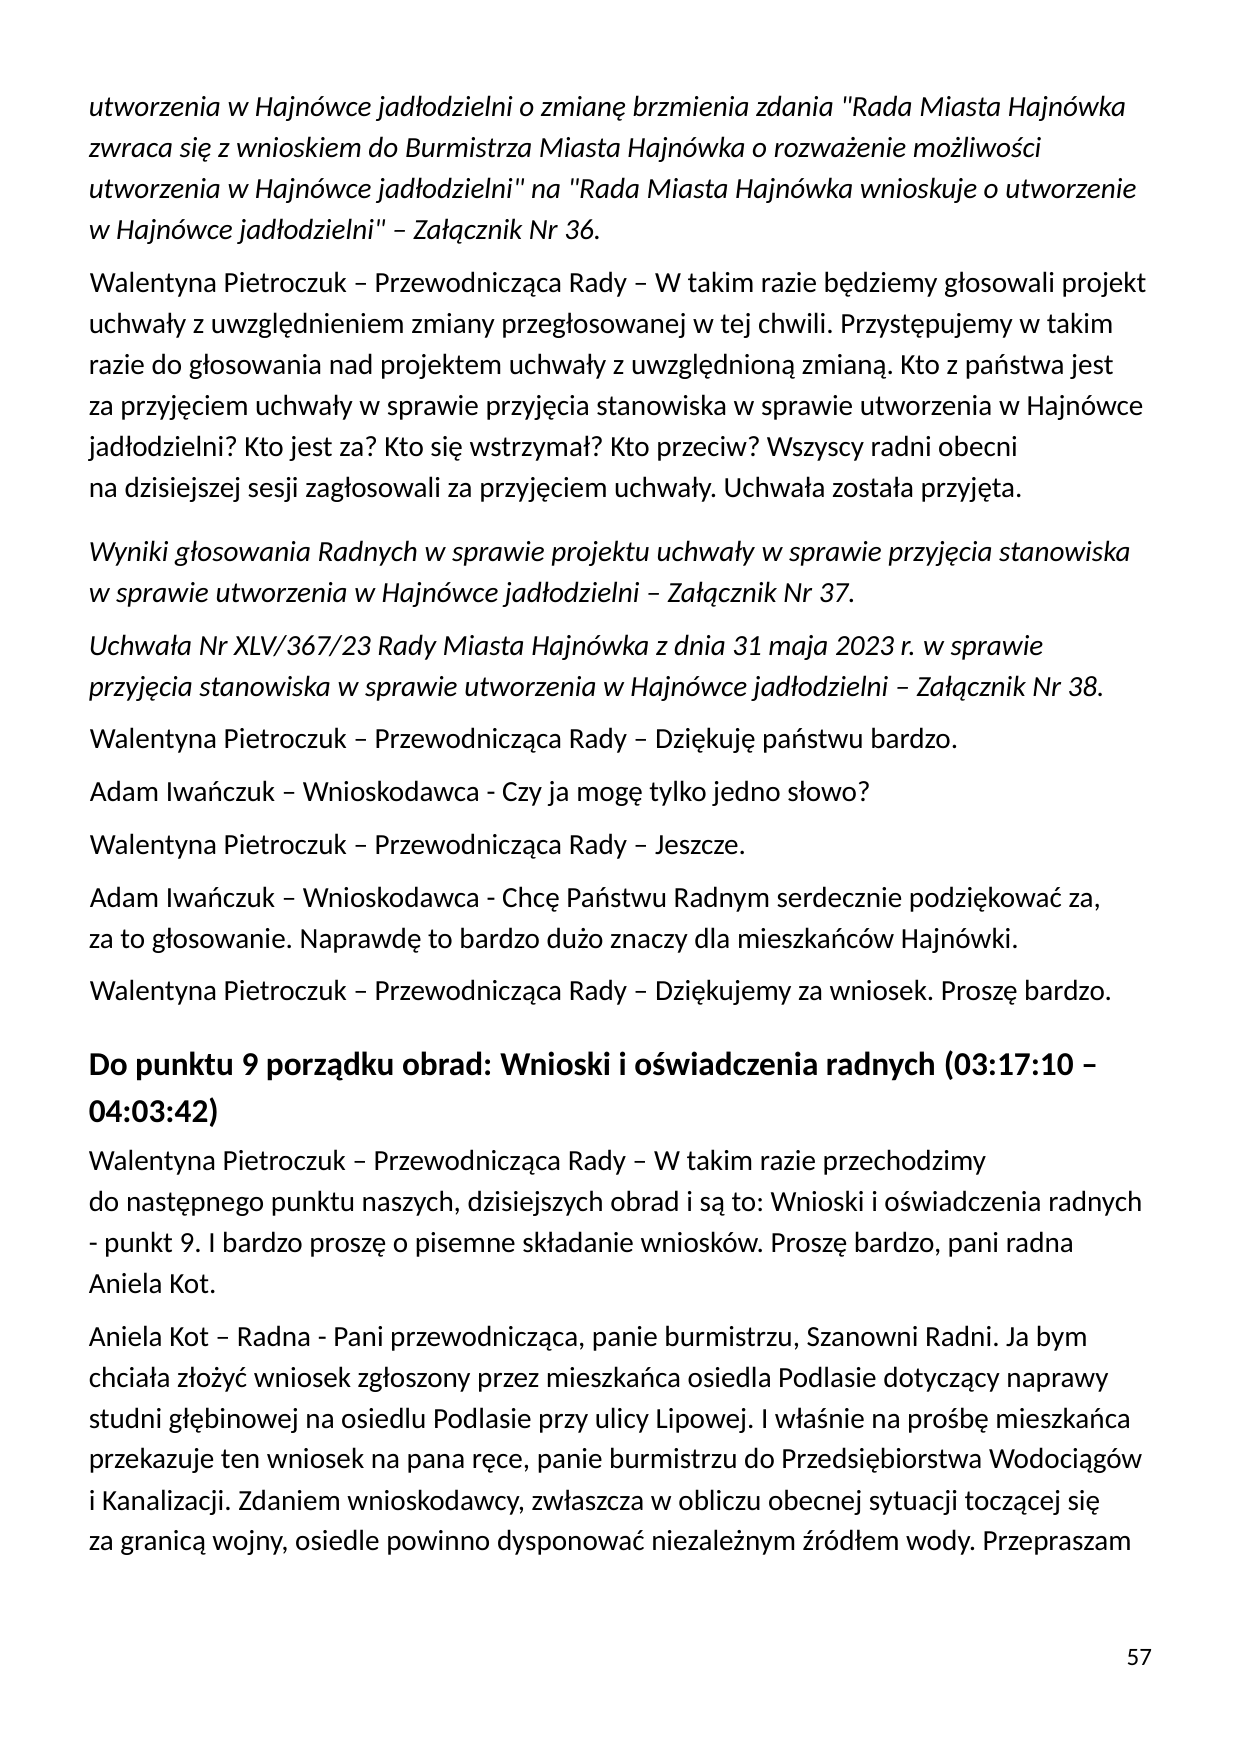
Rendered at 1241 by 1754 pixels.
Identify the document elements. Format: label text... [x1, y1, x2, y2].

text Wyniki głosowania Radnych w sprawie projektu uchwały w sprawie przyjęcia stanowiska w sprawie utworzenia w Hajnówce jadłodzielni – Załącznik Nr 37. [88, 533, 1152, 610]
text Uchwała Nr XLV/367/23 Rady Miasta Hajnówka z dnia 31 maja 2023 r. w sprawie przyjęcia stanowiska w sprawie utworzenia w Hajnówce jadłodzielni – Załącznik Nr 38. [88, 627, 1152, 703]
text Adam Iwańczuk – Wnioskodawca - Czy ja mogę tylko jedno słowo? [88, 773, 1152, 809]
text Walentyna Pietroczuk – Przewodnicząca Rady – Jeszcze. [88, 826, 1152, 862]
subtitle Do punktu 9 porządku obrad: Wnioski i oświadczenia radnych (03:17:10 – 04:03:42) [88, 1043, 1152, 1130]
text Walentyna Pietroczuk – Przewodnicząca Rady – W takim razie przechodzimy do następnego punktu naszych, dzisiejszych obrad i są to: Wnioski i oświadczenia radnych - punkt 9. I bardzo proszę o pisemne składanie wniosków. Proszę bardzo, pani radna Aniela Kot. [88, 1142, 1152, 1301]
text Aniela Kot – Radna - Pani przewodnicząca, panie burmistrzu, Szanowni Radni. Ja bym chciała złożyć wniosek zgłoszony przez mieszkańca osiedla Podlasie dotyczący naprawy studni głębinowej na osiedlu Podlasie przy ulicy Lipowej. I właśnie na prośbę mieszkańca przekazuje ten wniosek na pana ręce, panie burmistrzu do Przedsiębiorstwa Wodociągów i Kanalizacji. Zdaniem wnioskodawcy, zwłaszcza w obliczu obecnej sytuacji toczącej się za granicą wojny, osiedle powinno dysponować niezależnym źródłem wody. Przepraszam [88, 1318, 1152, 1558]
text Walentyna Pietroczuk – Przewodnicząca Rady – Dziękujemy za wniosek. Proszę bardzo. [88, 972, 1152, 1008]
text Adam Iwańczuk – Wnioskodawca - Chcę Państwu Radnym serdecznie podziękować za, za to głosowanie. Naprawdę to bardzo dużo znaczy dla mieszkańców Hajnówki. [88, 879, 1152, 955]
text Walentyna Pietroczuk – Przewodnicząca Rady – Dziękuję państwu bardzo. [88, 721, 1152, 756]
text utworzenia w Hajnówce jadłodzielni o zmianę brzmienia zdania "Rada Miasta Hajnówka zwraca się z wnioskiem do Burmistrza Miasta Hajnówka o rozważenie możliwości utworzenia w Hajnówce jadłodzielni" na "Rada Miasta Hajnówka wnioskuje o utworzenie w Hajnówce jadłodzielni" – Załącznik Nr 36. [88, 88, 1152, 247]
text Walentyna Pietroczuk – Przewodnicząca Rady – W takim razie będziemy głosowali projekt uchwały z uwzględnieniem zmiany przegłosowanej w tej chwili. Przystępujemy w takim razie do głosowania nad projektem uchwały z uwzględnioną zmianą. Kto z państwa jest za przyjęciem uchwały w sprawie przyjęcia stanowiska w sprawie utworzenia w Hajnówce jadłodzielni? Kto jest za? Kto się wstrzymał? Kto przeciw? Wszyscy radni obecni na dzisiejszej sesji zagłosowali za przyjęciem uchwały. Uchwała została przyjęta. [88, 264, 1152, 504]
